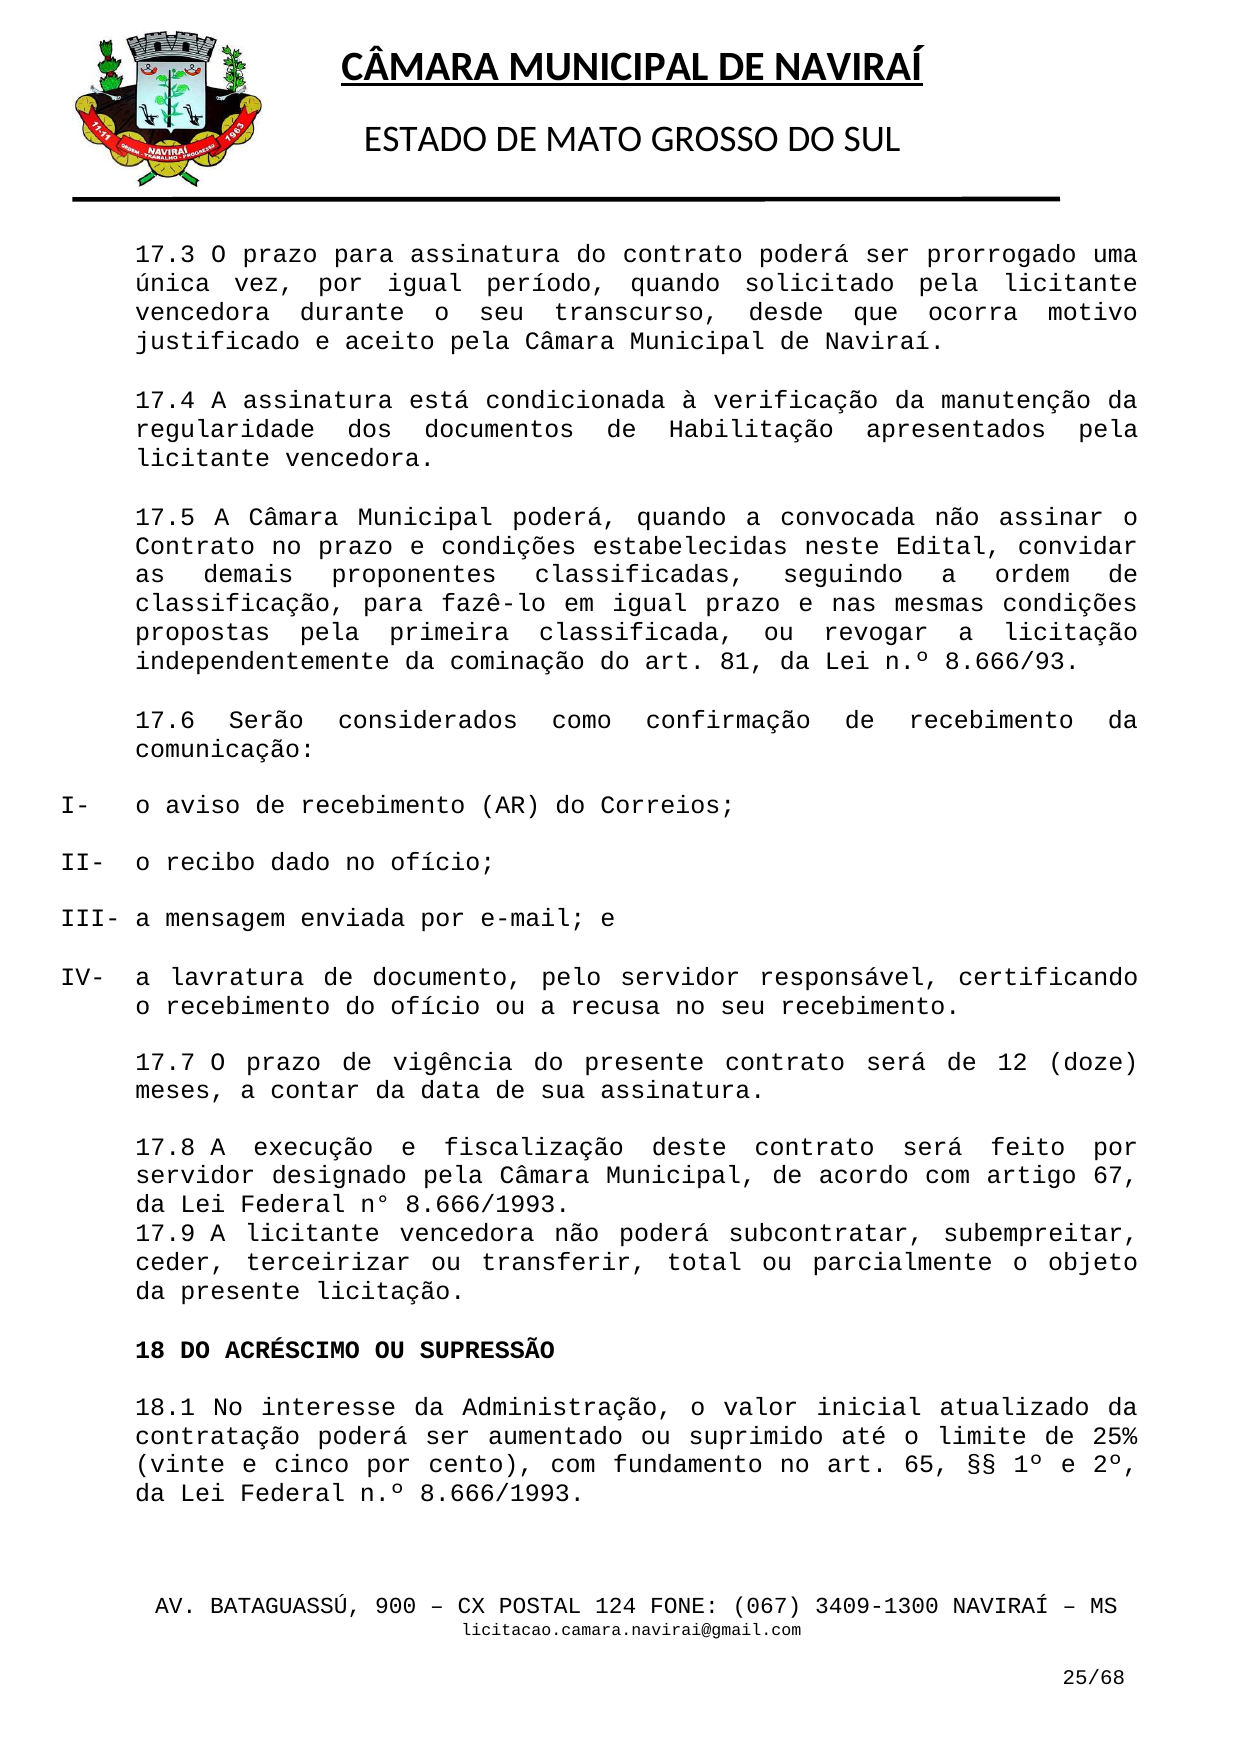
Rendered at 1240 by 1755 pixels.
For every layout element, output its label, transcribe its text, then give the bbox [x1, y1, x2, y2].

subtitle 18 DO ACRÉSCIMO OU SUPRESSÃO [135, 1338, 1226, 1366]
list A licitante vencedora não poderá subcontratar, subempreitar, ceder, terceirizar ou transferir, total ou parcialmente o objeto da presente licitação. [135, 1221, 1138, 1307]
text 17.3 O prazo para assinatura do contrato poderá ser prorrogado uma única vez, por igual período, quando solicitado pela licitante vencedora durante o seu transcurso, desde que ocorra motivo justificado e aceito pela Câmara Municipal de Naviraí. [135, 242, 1138, 357]
text 17.5 A Câmara Municipal poderá, quando a convocada não assinar o Contrato no prazo e condições estabelecidas neste Edital, convidar as demais proponentes classificadas, seguindo a ordem de classificação, para fazê-lo em igual prazo e nas mesmas condições propostas pela primeira classificada, ou revogar a licitação independentemente da cominação do art. 81, da Lei n.º 8.666/93. [135, 504, 1138, 677]
text 18.1 No interesse da Administração, o valor inicial atualizado da contratação poderá ser aumentado ou suprimido até o limite de 25% (vinte e cinco por cento), com fundamento no art. 65, §§ 1º e 2º, da Lei Federal n.º 8.666/1993. [135, 1394, 1138, 1509]
list A execução e fiscalização deste contrato será feito por servidor designado pela Câmara Municipal, de acordo com artigo 67, da Lei Federal n° 8.666/1993. [135, 1134, 1138, 1220]
text 17.4 A assinatura está condicionada à verificação da manutenção da regularidade dos documentos de Habilitação apresentados pela licitante vencedora. [135, 387, 1138, 473]
list O prazo de vigência do presente contrato será de 12 (doze) meses, a contar da data de sua assinatura. [135, 1049, 1138, 1106]
list o recibo dado no ofício; [60, 849, 1138, 877]
list a lavratura de documento, pelo servidor responsável, certificando o recebimento do ofício ou a recusa no seu recebimento. [60, 964, 1138, 1022]
list o aviso de recebimento (AR) do Correios; [60, 793, 1138, 821]
text 17.6 Serão considerados como confirmação de recebimento da comunicação: [135, 708, 1138, 765]
list a mensagem enviada por e-mail; e [60, 905, 1138, 933]
